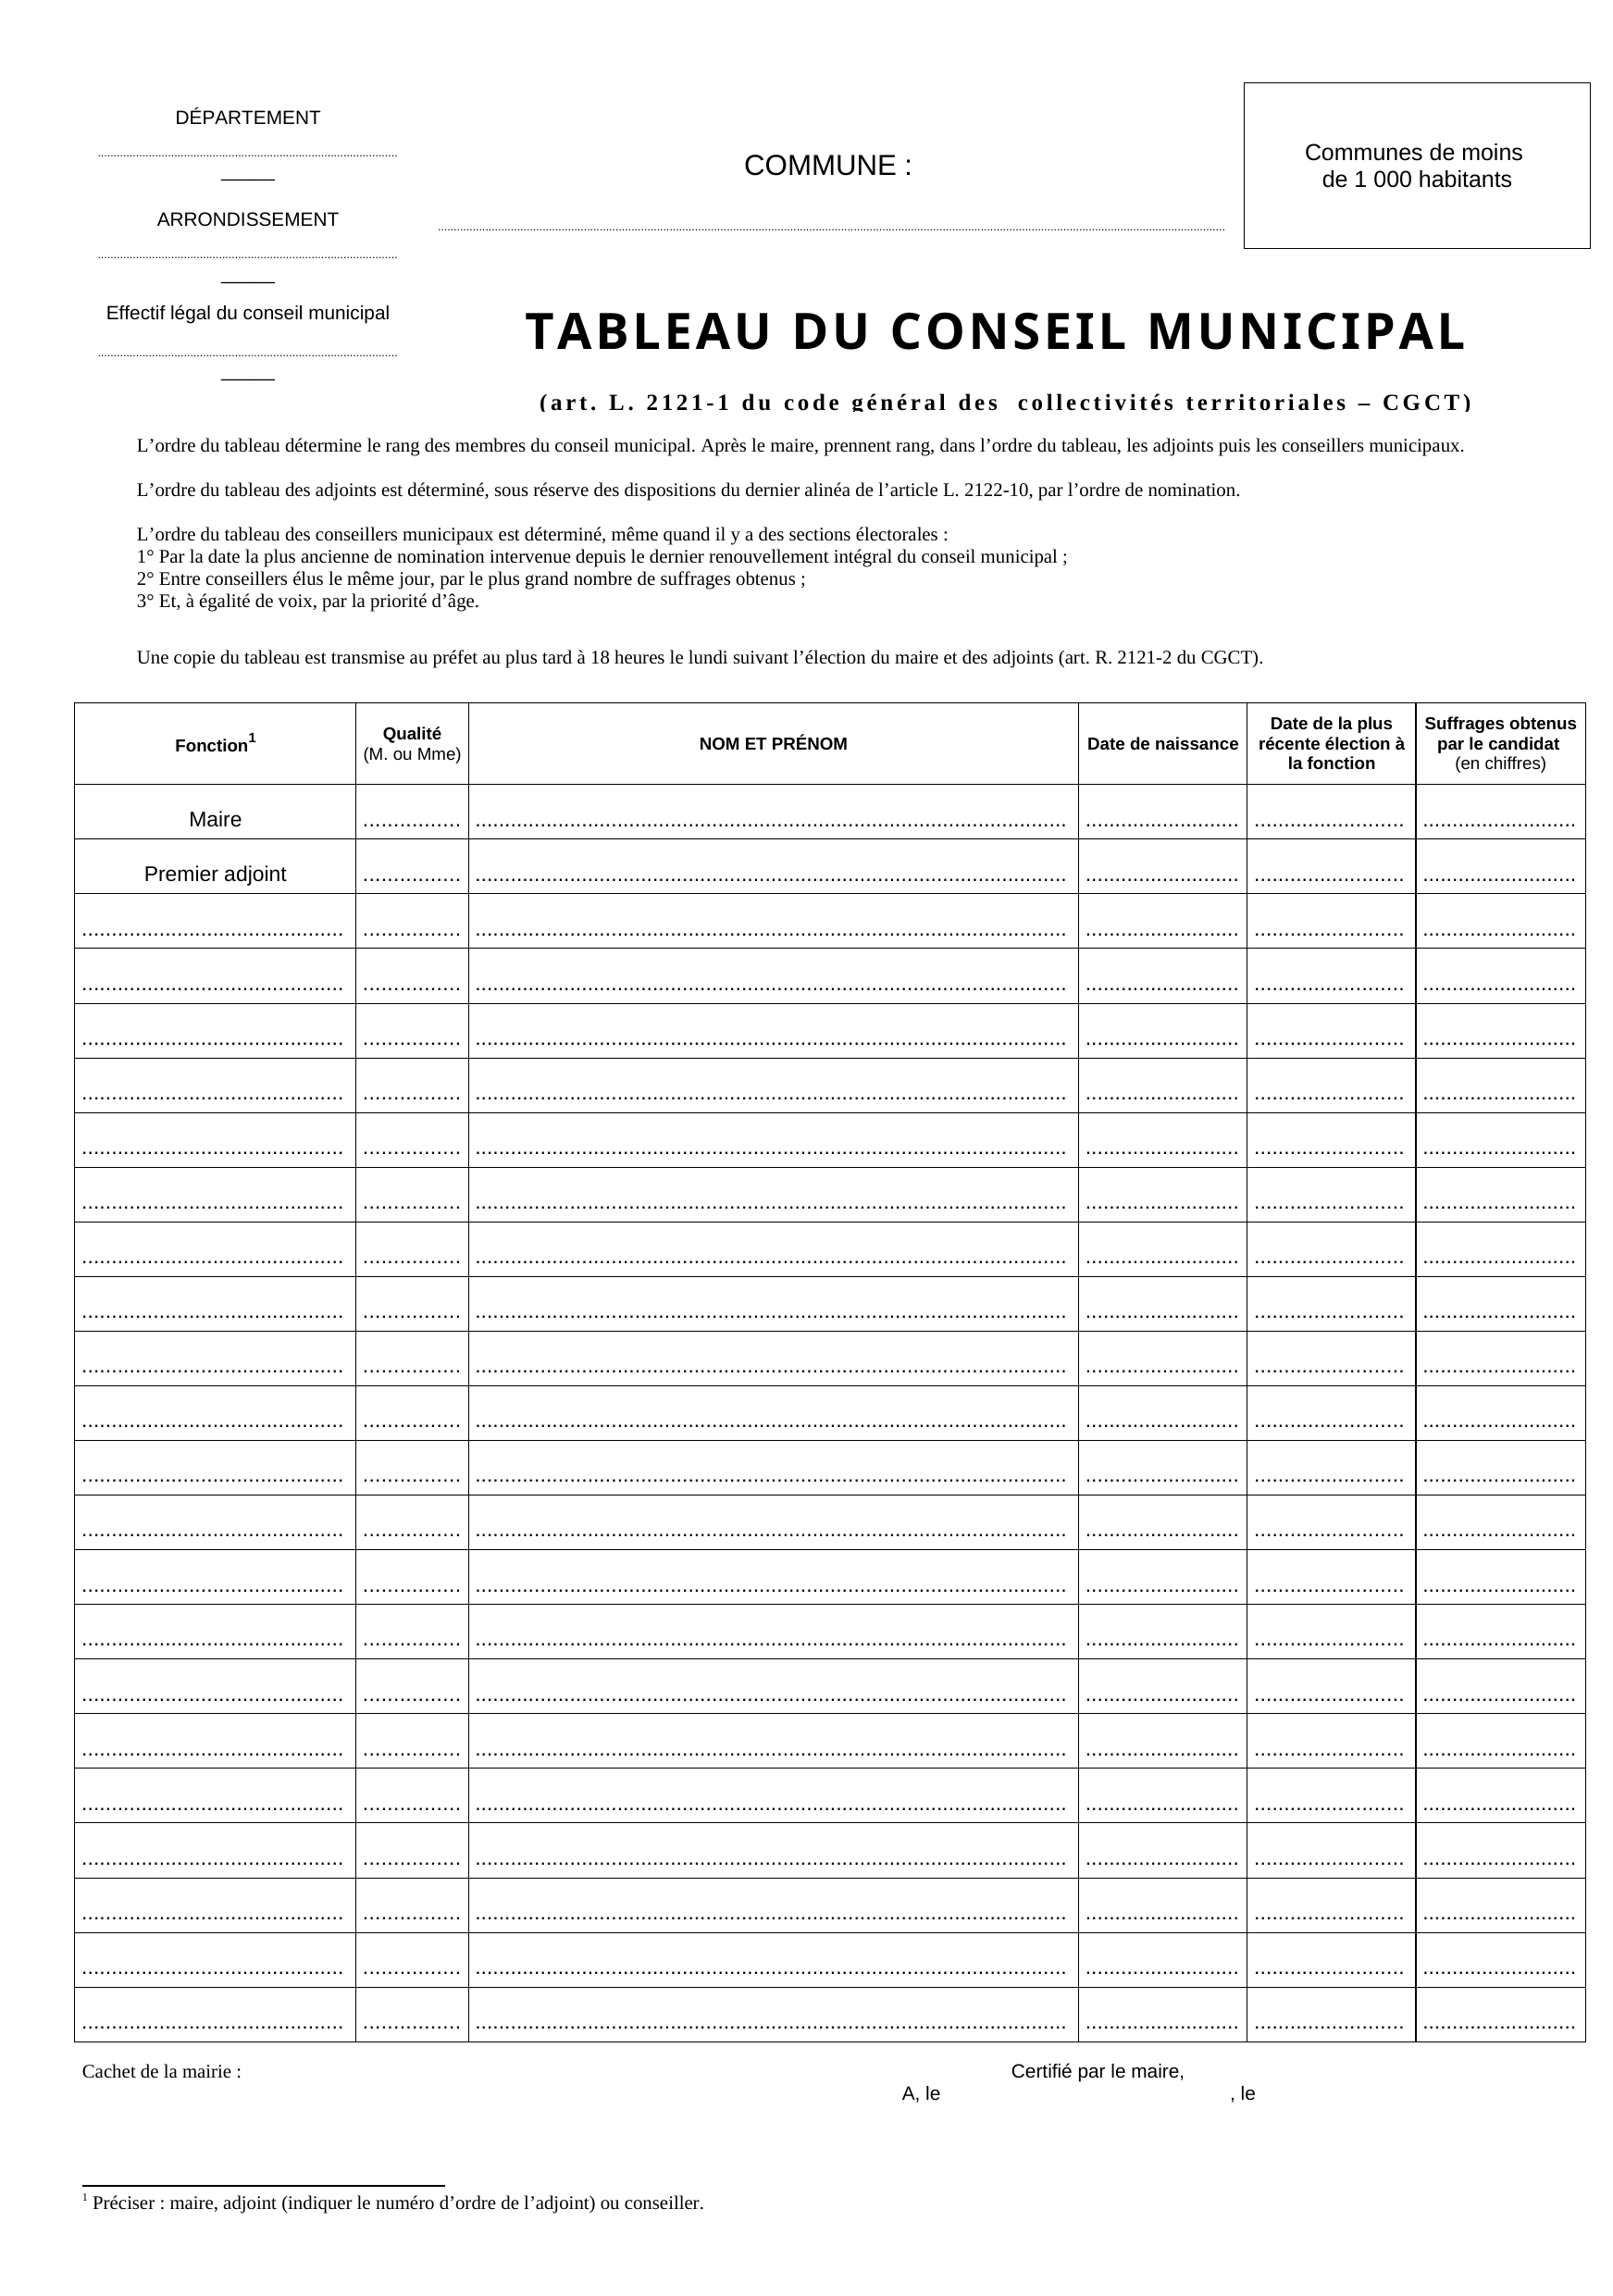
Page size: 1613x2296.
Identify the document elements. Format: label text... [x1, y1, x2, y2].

table_cell [1079, 1823, 1247, 1877]
table_cell [1079, 1277, 1247, 1331]
table_cell [75, 1332, 355, 1385]
table_cell [75, 1988, 355, 2042]
table_cell [469, 1988, 1078, 2042]
table_cell [469, 1496, 1078, 1549]
table_cell [75, 1769, 355, 1822]
table_cell [469, 1823, 1078, 1877]
text 2° Entre conseillers élus le même jour, par le plus grand nombre de suffrages obtenus ; [82, 567, 1531, 590]
table_cell [356, 1605, 468, 1658]
table_cell [469, 1933, 1078, 1987]
table_cell [1247, 1168, 1415, 1222]
table_cell [1079, 839, 1247, 893]
table_cell [356, 1823, 468, 1877]
table_cell [1417, 1168, 1585, 1222]
table_header Date de naissance [1079, 703, 1247, 784]
table_header Commune : [421, 82, 1244, 248]
table_cell [75, 1714, 355, 1768]
table_cell [356, 894, 468, 948]
table_cell [1079, 1550, 1247, 1604]
table_cell [1247, 785, 1415, 838]
table_cell Premier adjoint [75, 839, 355, 893]
table_header DÉPARTEMENT _____ ARRONDISSEMENT _____ Effectif légal du conseil municipal _____ [75, 82, 420, 412]
table_cell [75, 1441, 355, 1495]
table_cell [356, 1496, 468, 1549]
table_cell [1417, 1277, 1585, 1331]
table_cell [1247, 1496, 1415, 1549]
text 3° Et, à égalité de voix, par la priorité d’âge. [82, 590, 1531, 612]
table_cell [1079, 1113, 1247, 1167]
table_cell [75, 1222, 355, 1276]
table_cell [1417, 1659, 1585, 1713]
table_cell [75, 1113, 355, 1167]
table_cell [1247, 1113, 1415, 1167]
table_cell [1079, 1222, 1247, 1276]
table_header Fonction [75, 703, 355, 784]
table_cell [356, 1933, 468, 1987]
table_cell [1417, 1332, 1585, 1385]
table_cell [1079, 1059, 1247, 1112]
table_cell [75, 1004, 355, 1057]
table_cell [356, 1332, 468, 1385]
table_cell [75, 949, 355, 1002]
table_cell [356, 1988, 468, 2042]
table_cell [75, 1659, 355, 1713]
table_cell [1247, 1659, 1415, 1713]
text L’ordre du tableau des adjoints est déterminé, sous réserve des dispositions du dernier alinéa de l’article L. 2122-10, par l’ordre de nomination. [82, 478, 1531, 501]
table_cell [1417, 1879, 1585, 1931]
table_cell [75, 1879, 355, 1931]
table_cell [1079, 894, 1247, 948]
table_cell [1079, 1933, 1247, 1987]
table_cell [469, 1113, 1078, 1167]
table_cell Maire [75, 785, 355, 838]
text Cachet de la mairie : Certifié par le maire, [82, 2060, 1531, 2082]
table_cell [1417, 839, 1585, 893]
table_cell [1247, 1550, 1415, 1604]
text Une copie du tableau est transmise au préfet au plus tard à 18 heures le lundi suivant l’élection du maire et des adjoints (art. R. 2121-2 du CGCT). [82, 646, 1531, 668]
table_cell [1247, 1769, 1415, 1822]
table_cell [1417, 1988, 1585, 2042]
table_cell [1247, 1277, 1415, 1331]
table_cell [356, 785, 468, 838]
table_cell [75, 1277, 355, 1331]
table_cell [1417, 894, 1585, 948]
table_cell [75, 1386, 355, 1440]
table_cell [356, 1113, 468, 1167]
table_cell [1247, 949, 1415, 1002]
table_cell [356, 839, 468, 893]
table_cell [1417, 1933, 1585, 1987]
table_cell TABLEAU DU CONSEIL MUNICIPAL (art. L. 2121-1 du code général des collectivités territoriales – CGCT) __________________________ [421, 248, 1590, 412]
table_cell [1247, 1933, 1415, 1987]
table_cell [356, 1769, 468, 1822]
table_cell [469, 1222, 1078, 1276]
table_cell [469, 1004, 1078, 1057]
table_cell [469, 949, 1078, 1002]
table_cell [356, 1004, 468, 1057]
table_cell [1417, 1113, 1585, 1167]
table_cell [469, 1605, 1078, 1658]
table_cell [469, 1441, 1078, 1495]
table_cell [356, 1059, 468, 1112]
table_cell [356, 1659, 468, 1713]
table_cell [356, 1441, 468, 1495]
table_cell [469, 839, 1078, 893]
table_cell [356, 1879, 468, 1931]
table_header Suffrages obtenus par le candidat (en chiffres) [1417, 703, 1585, 784]
table_cell [1247, 1004, 1415, 1057]
table_cell [1417, 1222, 1585, 1276]
table_cell [75, 1550, 355, 1604]
table_cell [1079, 1332, 1247, 1385]
table_cell [1079, 1168, 1247, 1222]
text 1° Par la date la plus ancienne de nomination intervenue depuis le dernier renouvellement intégral du conseil municipal ; [82, 545, 1531, 567]
table_cell [1417, 949, 1585, 1002]
table_cell [1247, 894, 1415, 948]
table_cell [1247, 1823, 1415, 1877]
table_cell [1417, 1059, 1585, 1112]
table_cell [356, 1168, 468, 1222]
table_cell [75, 1496, 355, 1549]
table_cell [469, 1168, 1078, 1222]
text L’ordre du tableau des conseillers municipaux est déterminé, même quand il y a des sections électorales : [82, 523, 1531, 545]
table_cell [1079, 1004, 1247, 1057]
table_cell [1247, 1386, 1415, 1440]
table_cell [1417, 1550, 1585, 1604]
table_cell [469, 1277, 1078, 1331]
table_cell [469, 1879, 1078, 1931]
table_cell [1417, 1823, 1585, 1877]
table_cell [1417, 1714, 1585, 1768]
table_cell [75, 894, 355, 948]
table_cell [1079, 1988, 1247, 2042]
table_cell [469, 1332, 1078, 1385]
table_header NOM ET PRÉNOM [469, 703, 1078, 784]
table_header Communes de moins de 1 000 habitants [1245, 83, 1590, 248]
table_cell [75, 1933, 355, 1987]
text L’ordre du tableau détermine le rang des membres du conseil municipal. Après le maire, prennent rang, dans l’ordre du tableau, les adjoints puis les conseillers municipaux. [82, 434, 1531, 456]
table_cell [1247, 1059, 1415, 1112]
table_cell [75, 1168, 355, 1222]
table_cell [469, 1714, 1078, 1768]
table_cell [1079, 1714, 1247, 1768]
table_cell [1247, 839, 1415, 893]
text A, le , le [901, 2082, 1531, 2104]
table_cell [1079, 785, 1247, 838]
table_cell [469, 1386, 1078, 1440]
table_cell [1417, 1769, 1585, 1822]
table_cell [1417, 1605, 1585, 1658]
table_cell [469, 1659, 1078, 1713]
table_cell [356, 1550, 468, 1604]
table_cell [1417, 1496, 1585, 1549]
table_cell [1079, 949, 1247, 1002]
table_cell [1079, 1386, 1247, 1440]
table_cell [1417, 1386, 1585, 1440]
table_cell [1247, 1332, 1415, 1385]
table_cell [1417, 1441, 1585, 1495]
table_cell [1079, 1769, 1247, 1822]
table_cell [1079, 1496, 1247, 1549]
table_cell [1417, 1004, 1585, 1057]
table_header Qualité (M. ou Mme) [356, 703, 468, 784]
table_cell [356, 1222, 468, 1276]
table_cell [356, 1386, 468, 1440]
table_cell [356, 1277, 468, 1331]
table_cell [1247, 1988, 1415, 2042]
table_cell [1247, 1879, 1415, 1931]
table_cell [1247, 1222, 1415, 1276]
table_cell [469, 1769, 1078, 1822]
table_cell [469, 1550, 1078, 1604]
table_cell [1079, 1879, 1247, 1931]
table_cell [75, 1605, 355, 1658]
table_cell [1079, 1605, 1247, 1658]
table_cell [1247, 1441, 1415, 1495]
table_cell [1417, 785, 1585, 838]
table_cell [469, 785, 1078, 838]
table_cell [1079, 1659, 1247, 1713]
table_header Date de la plus récente élection à la fonction [1247, 703, 1415, 784]
table_cell [75, 1059, 355, 1112]
table_cell [356, 949, 468, 1002]
table_cell [75, 1823, 355, 1877]
table_cell [1247, 1605, 1415, 1658]
table_cell [1079, 1441, 1247, 1495]
table_cell [469, 894, 1078, 948]
table_cell [356, 1714, 468, 1768]
table_cell [469, 1059, 1078, 1112]
table_cell [1247, 1714, 1415, 1768]
